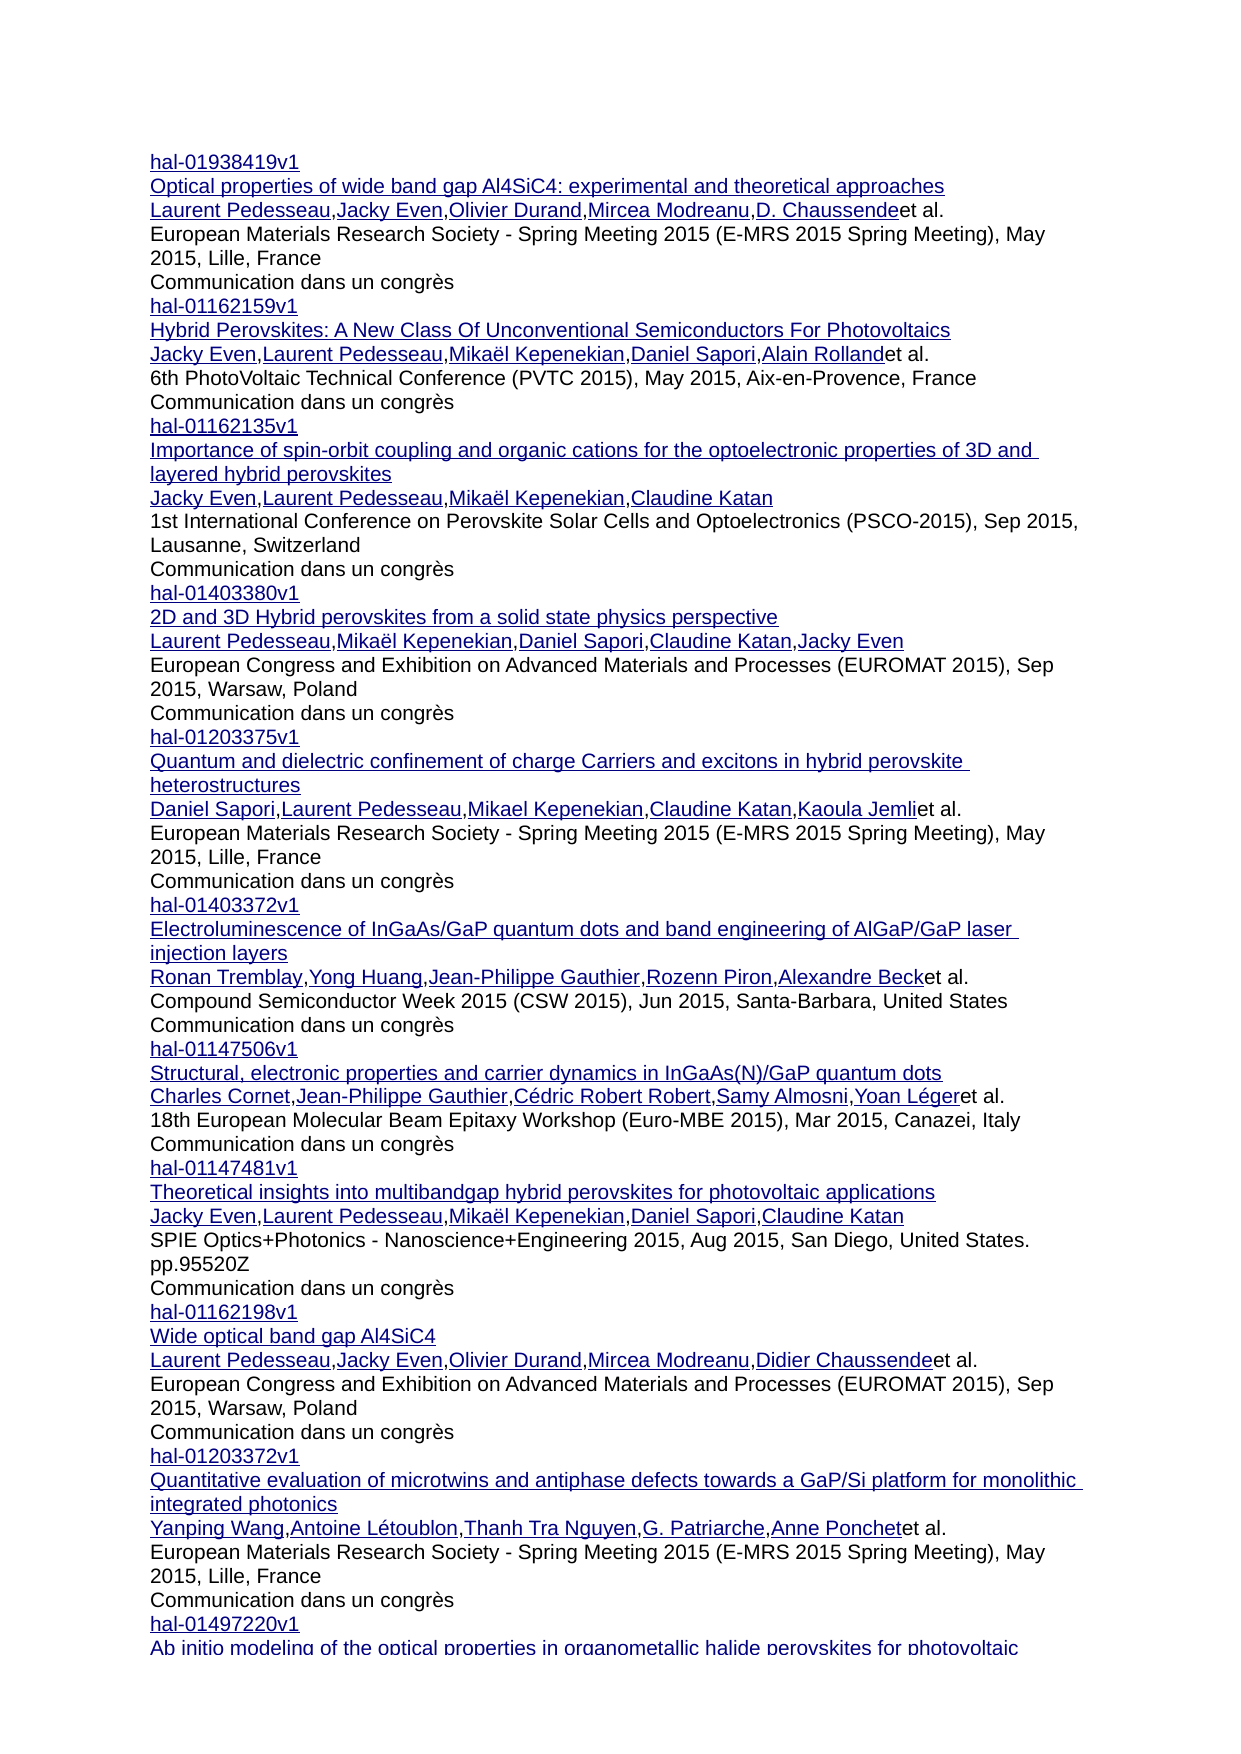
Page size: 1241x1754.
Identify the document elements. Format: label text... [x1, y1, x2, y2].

table_cell Structural, electronic properties and carrier dynamics in InGaAs(N)/GaP quantum dots Charles Cornet,Jean-Philippe Gauthier,Cédric Robert Robert,Samy Almosni,Yoan Légeret al. 18th European Molecular Beam Epitaxy Workshop (Euro-MBE 2015), Mar 2015, Canazei, Italy Communication dans un congrès hal-01147481v1 [150, 1060, 1090, 1180]
table_cell Quantum and dielectric confinement of charge Carriers and excitons in hybrid perovskite heterostructures Daniel Sapori,Laurent Pedesseau,Mikael Kepenekian,Claudine Katan,Kaoula Jemliet al. European Materials Research Society - Spring Meeting 2015 (E-MRS 2015 Spring Meeting), May 2015, Lille, France Communication dans un congrès hal-01403372v1 [150, 749, 1090, 917]
table_cell Ab initio modeling of the optical properties in organometallic halide perovskites for photovoltaic [150, 1635, 1090, 1655]
table_cell Quantitative evaluation of microtwins and antiphase defects towards a GaP/Si platform for monolithic integrated photonics Yanping Wang,Antoine Létoublon,Thanh Tra Nguyen,G. Patriarche,Anne Ponchetet al. European Materials Research Society - Spring Meeting 2015 (E-MRS 2015 Spring Meeting), May 2015, Lille, France Communication dans un congrès hal-01497220v1 [150, 1468, 1090, 1635]
table_cell Wide optical band gap Al4SiC4 Laurent Pedesseau,Jacky Even,Olivier Durand,Mircea Modreanu,Didier Chaussendeet al. European Congress and Exhibition on Advanced Materials and Processes (EUROMAT 2015), Sep 2015, Warsaw, Poland Communication dans un congrès hal-01203372v1 [150, 1324, 1090, 1468]
table_cell hal-01938419v1 [150, 150, 1090, 174]
table_cell Theoretical insights into multibandgap hybrid perovskites for photovoltaic applications Jacky Even,Laurent Pedesseau,Mikaël Kepenekian,Daniel Sapori,Claudine Katan SPIE Optics+Photonics - Nanoscience+Engineering 2015, Aug 2015, San Diego, United States. pp.95520Z Communication dans un congrès hal-01162198v1 [150, 1180, 1090, 1324]
table_cell Importance of spin-orbit coupling and organic cations for the optoelectronic properties of 3D and layered hybrid perovskites Jacky Even,Laurent Pedesseau,Mikaël Kepenekian,Claudine Katan 1st International Conference on Perovskite Solar Cells and Optoelectronics (PSCO-2015), Sep 2015, Lausanne, Switzerland Communication dans un congrès hal-01403380v1 [150, 438, 1090, 605]
table_cell Optical properties of wide band gap Al4SiC4: experimental and theoretical approaches Laurent Pedesseau,Jacky Even,Olivier Durand,Mircea Modreanu,D. Chaussendeet al. European Materials Research Society - Spring Meeting 2015 (E-MRS 2015 Spring Meeting), May 2015, Lille, France Communication dans un congrès hal-01162159v1 [150, 174, 1090, 318]
table_cell Electroluminescence of InGaAs/GaP quantum dots and band engineering of AlGaP/GaP laser injection layers Ronan Tremblay,Yong Huang,Jean-Philippe Gauthier,Rozenn Piron,Alexandre Becket al. Compound Semiconductor Week 2015 (CSW 2015), Jun 2015, Santa-Barbara, United States Communication dans un congrès hal-01147506v1 [150, 917, 1090, 1060]
table_cell 2D and 3D Hybrid perovskites from a solid state physics perspective Laurent Pedesseau,Mikaël Kepenekian,Daniel Sapori,Claudine Katan,Jacky Even European Congress and Exhibition on Advanced Materials and Processes (EUROMAT 2015), Sep 2015, Warsaw, Poland Communication dans un congrès hal-01203375v1 [150, 605, 1090, 749]
table_cell Hybrid Perovskites: A New Class Of Unconventional Semiconductors For Photovoltaics Jacky Even,Laurent Pedesseau,Mikaël Kepenekian,Daniel Sapori,Alain Rollandet al. 6th PhotoVoltaic Technical Conference (PVTC 2015), May 2015, Aix-en-Provence, France Communication dans un congrès hal-01162135v1 [150, 318, 1090, 437]
